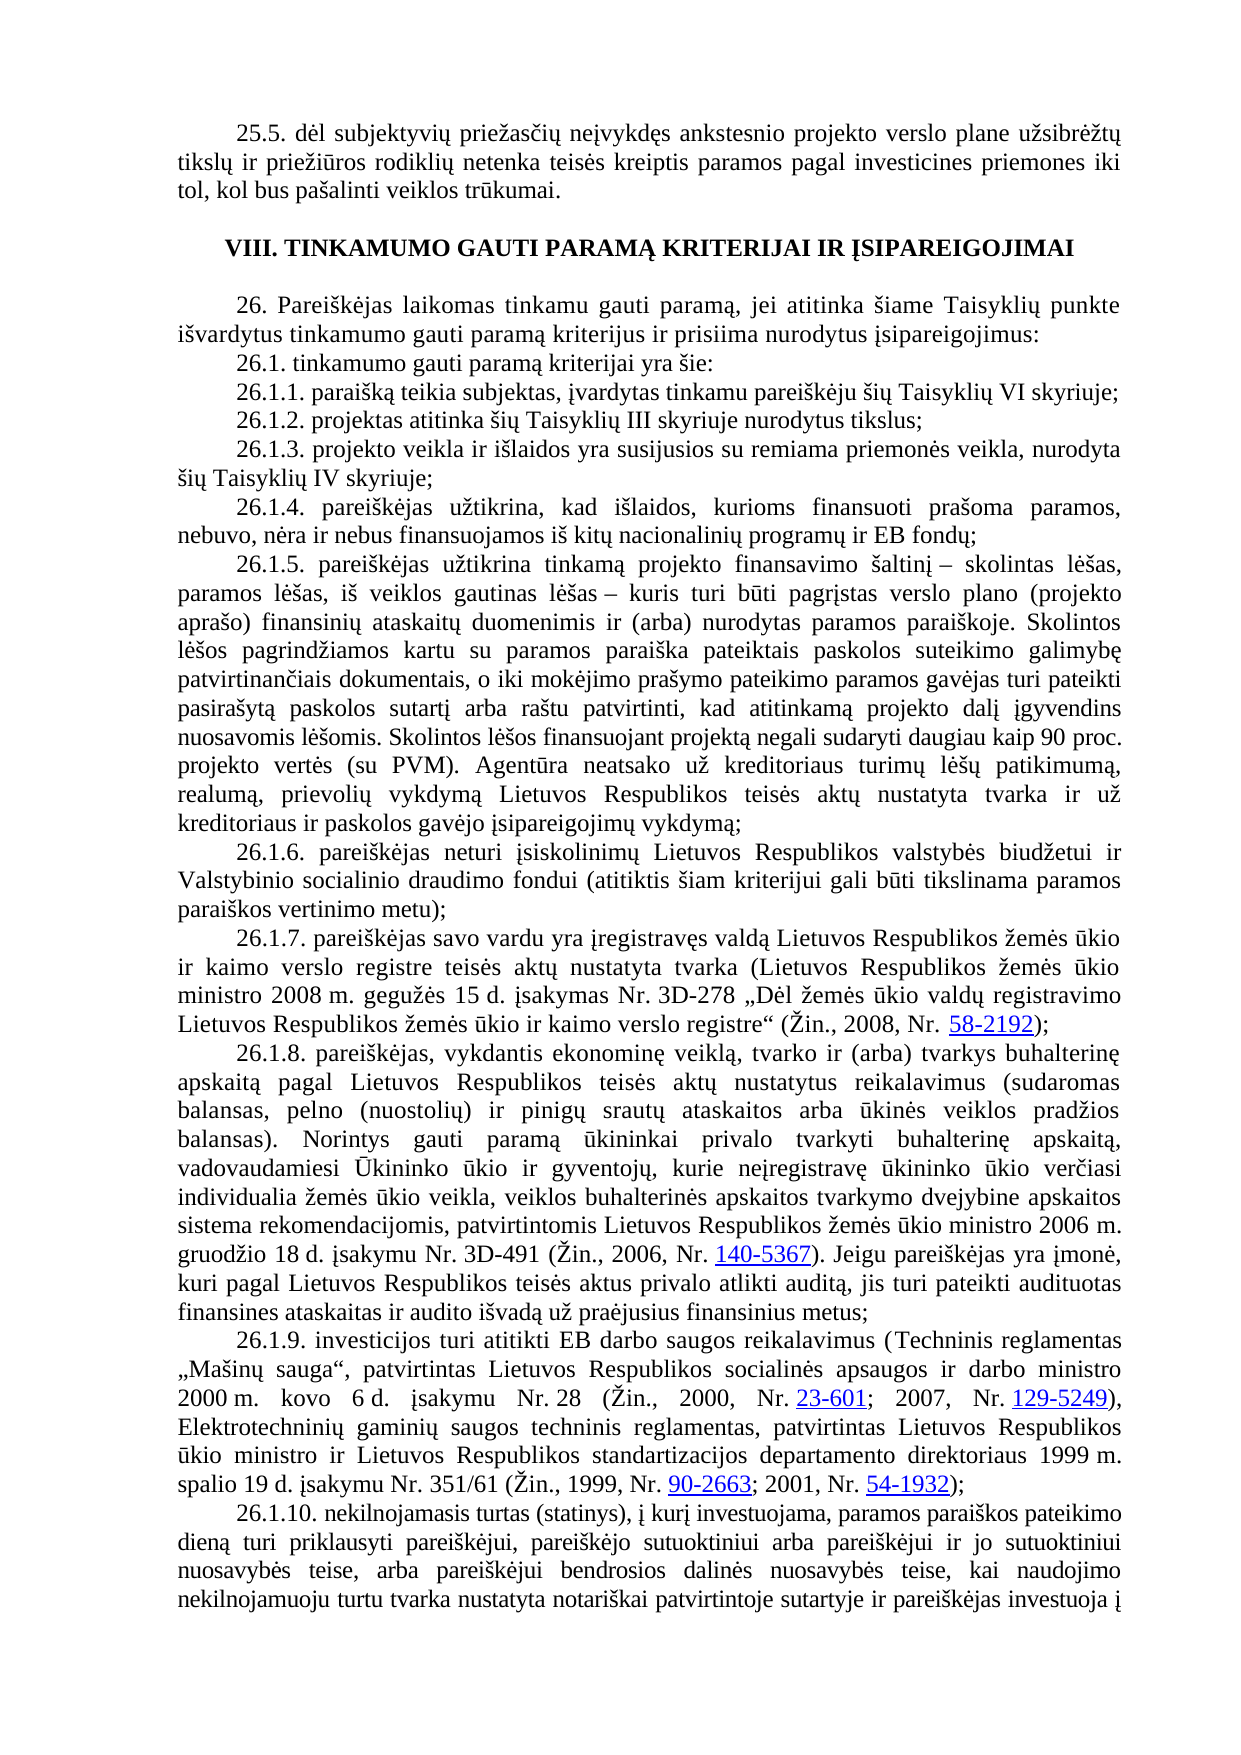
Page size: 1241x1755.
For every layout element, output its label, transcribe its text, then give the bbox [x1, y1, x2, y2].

text 26.1.2. projektas atitinka šių Taisyklių III skyriuje nurodytus tikslus; [177, 406, 1122, 434]
text 26.1.9. investicijos turi atitikti EB darbo saugos reikalavimus (Techninis reglamentas „Mašinų sauga“, patvirtintas Lietuvos Respublikos socialinės apsaugos ir darbo ministro 2000 m. kovo 6 d. įsakymu Nr. 28 (Žin., 2000, Nr. 23-601; 2007, Nr. 129-5249), Elektrotechninių gaminių saugos techninis reglamentas, patvirtintas Lietuvos Respublikos ūkio ministro ir Lietuvos Respublikos standartizacijos departamento direktoriaus 1999 m. spalio 19 d. įsakymu Nr. 351/61 (Žin., 1999, Nr. 90-2663; 2001, Nr. 54-1932); [177, 1326, 1122, 1498]
text 25.5. dėl subjektyvių priežasčių neįvykdęs ankstesnio projekto verslo plane užsibrėžtų tikslų ir priežiūros rodiklių netenka teisės kreiptis paramos pagal investicines priemones iki tol, kol bus pašalinti veiklos trūkumai. [177, 118, 1122, 204]
text 26.1.7. pareiškėjas savo vardu yra įregistravęs valdą Lietuvos Respublikos žemės ūkio ir kaimo verslo registre teisės aktų nustatyta tvarka (Lietuvos Respublikos žemės ūkio ministro 2008 m. gegužės 15 d. įsakymas Nr. 3D-278 „Dėl žemės ūkio valdų registravimo Lietuvos Respublikos žemės ūkio ir kaimo verslo registre“ (Žin., 2008, Nr. 58-2192); [177, 923, 1122, 1038]
text 26.1.6. pareiškėjas neturi įsiskolinimų Lietuvos Respublikos valstybės biudžetui ir Valstybinio socialinio draudimo fondui (atitiktis šiam kriterijui gali būti tikslinama paramos paraiškos vertinimo metu); [177, 837, 1122, 923]
text 26.1.5. pareiškėjas užtikrina tinkamą projekto finansavimo šaltinį – skolintas lėšas, paramos lėšas, iš veiklos gautinas lėšas – kuris turi būti pagrįstas verslo plano (projekto aprašo) finansinių ataskaitų duomenimis ir (arba) nurodytas paramos paraiškoje. Skolintos lėšos pagrindžiamos kartu su paramos paraiška pateiktais paskolos suteikimo galimybę patvirtinančiais dokumentais, o iki mokėjimo prašymo pateikimo paramos gavėjas turi pateikti pasirašytą paskolos sutartį arba raštu patvirtinti, kad atitinkamą projekto dalį įgyvendins nuosavomis lėšomis. Skolintos lėšos finansuojant projektą negali sudaryti daugiau kaip 90 proc. projekto vertės (su PVM). Agentūra neatsako už kreditoriaus turimų lėšų patikimumą, realumą, prievolių vykdymą Lietuvos Respublikos teisės aktų nustatyta tvarka ir už kreditoriaus ir paskolos gavėjo įsipareigojimų vykdymą; [177, 549, 1122, 837]
text VIII. TINKAMUMO GAUTI PARAMĄ KRITERIJAI IR ĮSIPAREIGOJIMAI [177, 233, 1122, 262]
text 26.1. tinkamumo gauti paramą kriterijai yra šie: [177, 348, 1122, 377]
text 26.1.8. pareiškėjas, vykdantis ekonominę veiklą, tvarko ir (arba) tvarkys buhalterinę apskaitą pagal Lietuvos Respublikos teisės aktų nustatytus reikalavimus (sudaromas balansas, pelno (nuostolių) ir pinigų srautų ataskaitos arba ūkinės veiklos pradžios balansas). Norintys gauti paramą ūkininkai privalo tvarkyti buhalterinę apskaitą, vadovaudamiesi Ūkininko ūkio ir gyventojų, kurie neįregistravę ūkininko ūkio verčiasi individualia žemės ūkio veikla, veiklos buhalterinės apskaitos tvarkymo dvejybine apskaitos sistema rekomendacijomis, patvirtintomis Lietuvos Respublikos žemės ūkio ministro 2006 m. gruodžio 18 d. įsakymu Nr. 3D-491 (Žin., 2006, Nr. 140-5367). Jeigu pareiškėjas yra įmonė, kuri pagal Lietuvos Respublikos teisės aktus privalo atlikti auditą, jis turi pateikti audituotas finansines ataskaitas ir audito išvadą už praėjusius finansinius metus; [177, 1038, 1122, 1326]
text 26. Pareiškėjas laikomas tinkamu gauti paramą, jei atitinka šiame Taisyklių punkte išvardytus tinkamumo gauti paramą kriterijus ir prisiima nurodytus įsipareigojimus: [177, 291, 1122, 348]
text 26.1.4. pareiškėjas užtikrina, kad išlaidos, kurioms finansuoti prašoma paramos, nebuvo, nėra ir nebus finansuojamos iš kitų nacionalinių programų ir EB fondų; [177, 492, 1122, 549]
text 26.1.3. projekto veikla ir išlaidos yra susijusios su remiama priemonės veikla, nurodyta šių Taisyklių IV skyriuje; [177, 434, 1122, 492]
text 26.1.10. nekilnojamasis turtas (statinys), į kurį investuojama, paramos paraiškos pateikimo dieną turi priklausyti pareiškėjui, pareiškėjo sutuoktiniui arba pareiškėjui ir jo sutuoktiniui nuosavybės teise, arba pareiškėjui bendrosios dalinės nuosavybės teise, kai naudojimo nekilnojamuoju turtu tvarka nustatyta notariškai patvirtintoje sutartyje ir pareiškėjas investuoja į [177, 1498, 1122, 1613]
text 26.1.1. paraišką teikia subjektas, įvardytas tinkamu pareiškėju šių Taisyklių VI skyriuje; [177, 377, 1122, 406]
